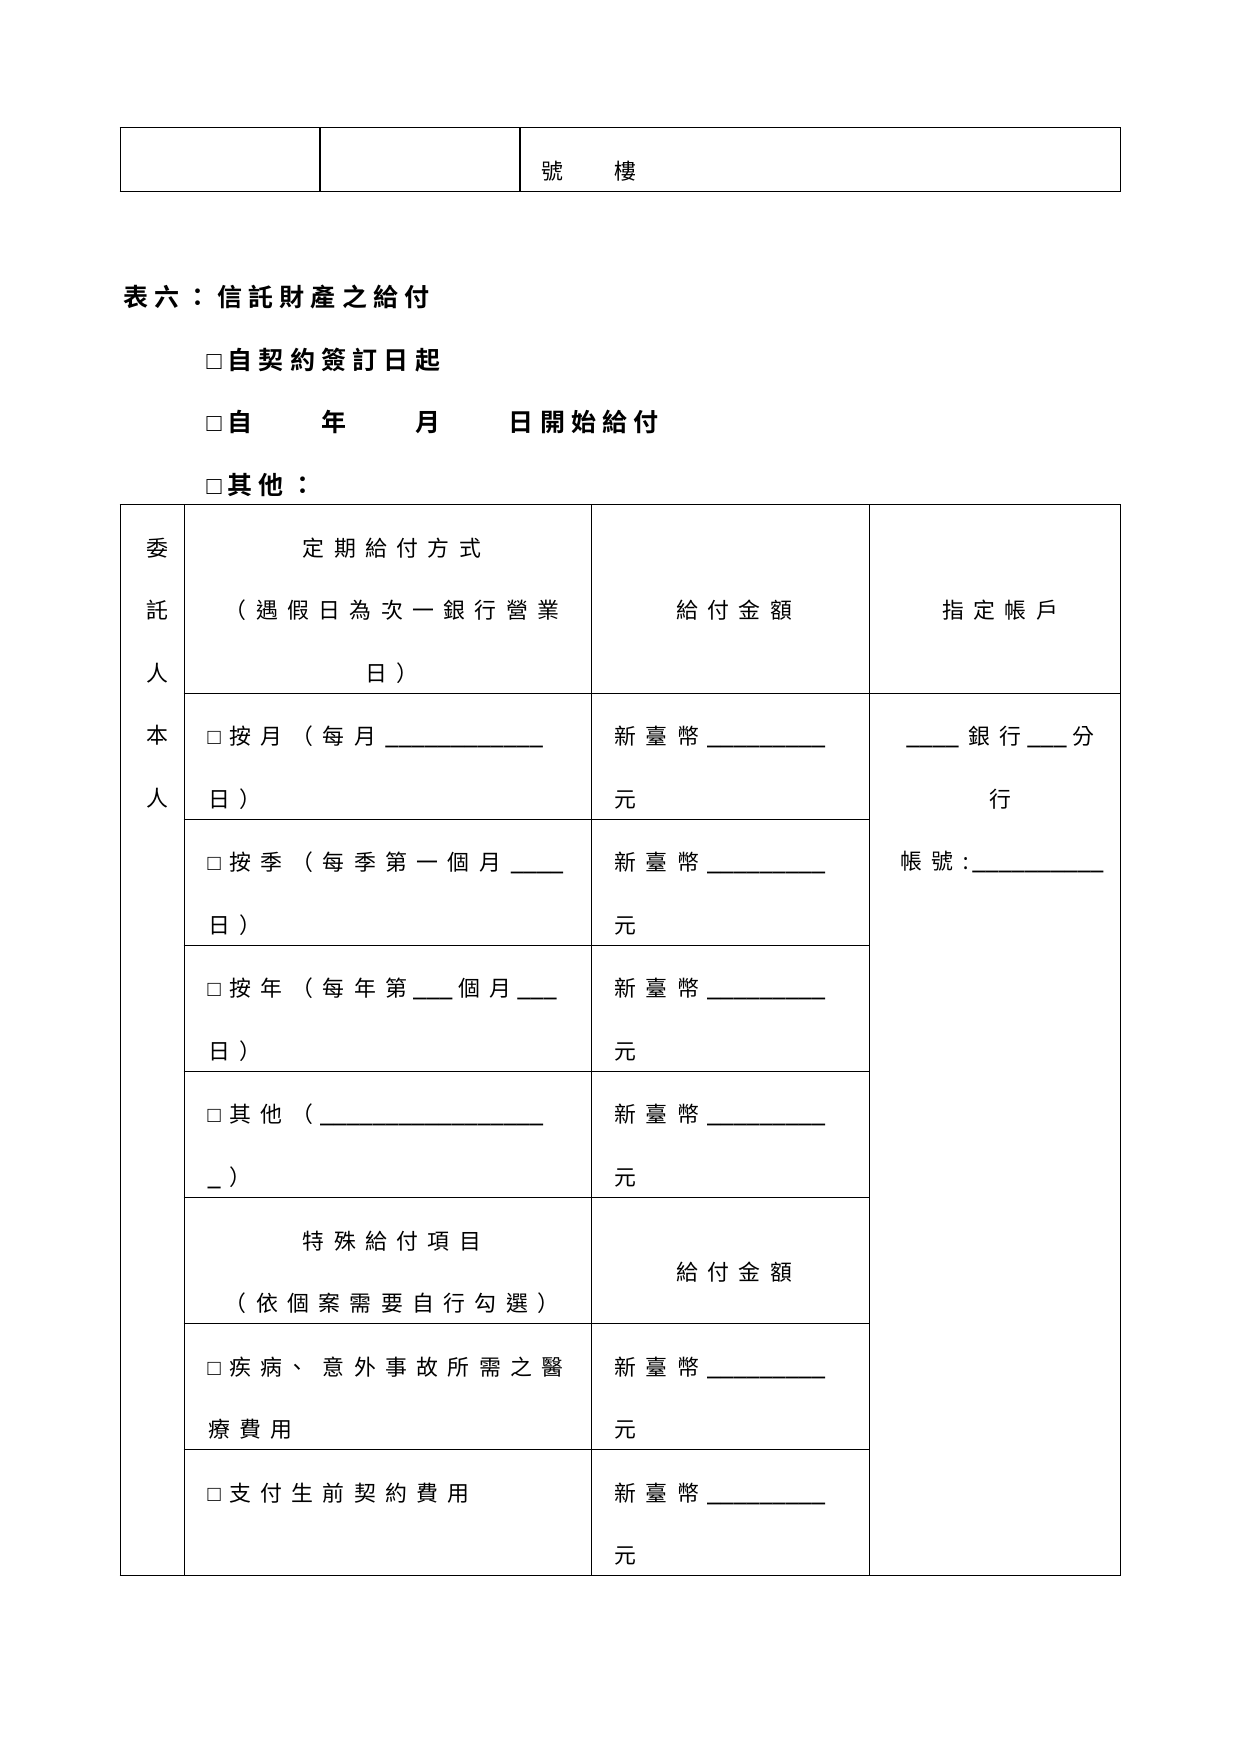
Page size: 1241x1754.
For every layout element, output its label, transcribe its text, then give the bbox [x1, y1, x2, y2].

table_cell 新臺幣_________元 [592, 1072, 869, 1197]
text □自 年 月 日開始給付 [195, 379, 1120, 442]
table_header 定期給付方式 （遇假日為次一銀行營業日） [185, 505, 591, 693]
text □其他： [195, 442, 1120, 504]
table_cell 新臺幣_________元 [592, 1450, 869, 1575]
table_cell ____銀行___分行 帳號:__________ [870, 694, 1120, 1575]
table_cell □按月（每月____________日） [185, 694, 591, 819]
table_cell 給付金額 [592, 1198, 869, 1323]
table_cell 新臺幣_________元 [592, 1324, 869, 1449]
table_cell □其他（__________________） [185, 1072, 591, 1197]
table_header 指定帳戶 [870, 505, 1120, 693]
table_cell [321, 128, 519, 191]
text □自契約簽訂日起 [195, 317, 1120, 379]
table_cell 號 樓 [521, 128, 1120, 191]
table_cell 特殊給付項目 （依個案需要自行勾選） [185, 1198, 591, 1323]
table_cell □按季（每季第一個月____日） [185, 820, 591, 945]
table_cell □支付生前契約費用 [185, 1450, 591, 1575]
table_header 委託人本人 [121, 505, 184, 1575]
text 表六：信託財產之給付 [120, 254, 1120, 317]
table_cell 新臺幣_________元 [592, 820, 869, 945]
table_cell □按年（每年第___個月___日） [185, 946, 591, 1071]
table_cell □疾病、意外事故所需之醫療費用 [185, 1324, 591, 1449]
table_cell 新臺幣_________元 [592, 946, 869, 1071]
table_header 給付金額 [592, 505, 869, 693]
table_cell 新臺幣_________元 [592, 694, 869, 819]
table_cell [121, 128, 319, 191]
